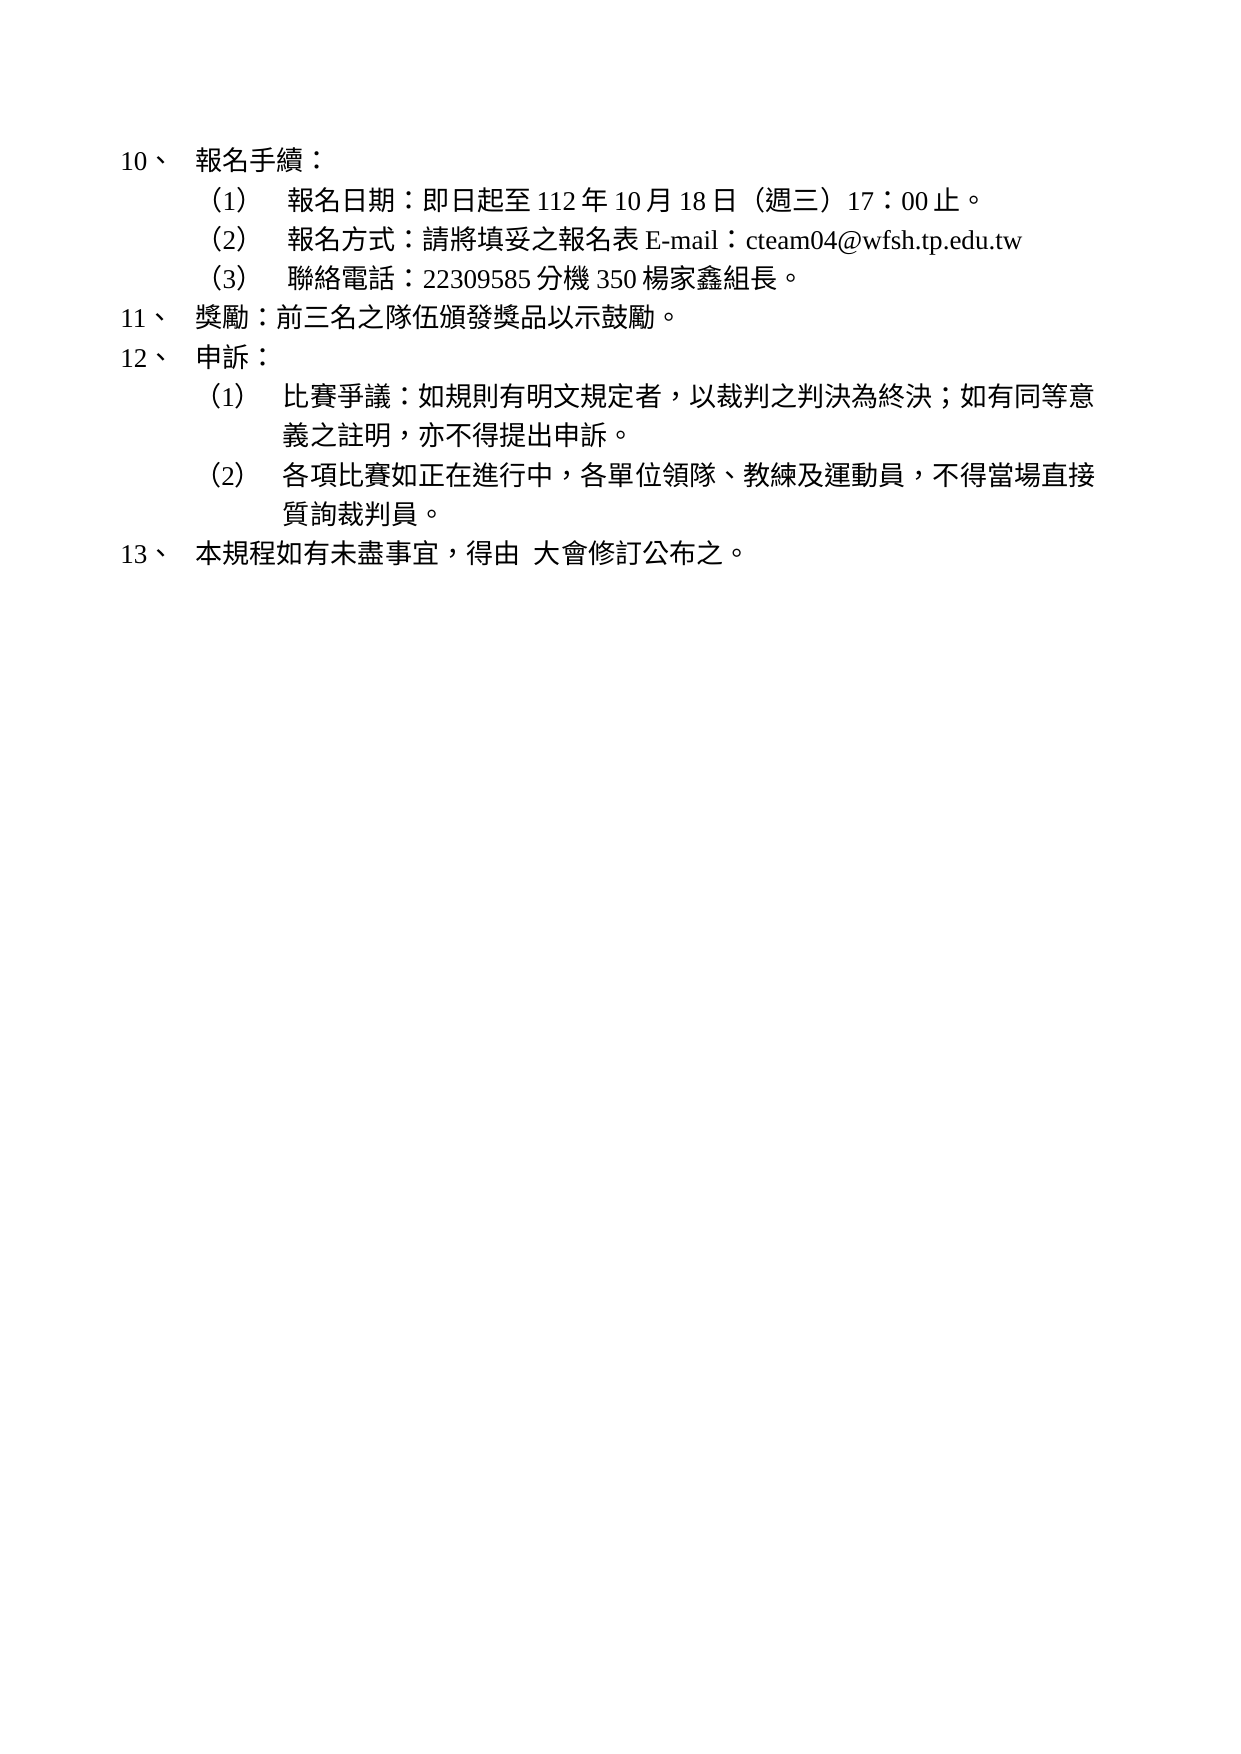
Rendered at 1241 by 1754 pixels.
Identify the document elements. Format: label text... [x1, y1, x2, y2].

list 報名手續： [120, 139, 1120, 179]
list 各項比賽如正在進行中，各單位領隊、教練及運動員，不得當場直接質詢裁判員。 [194, 453, 1120, 532]
list 獎勵：前三名之隊伍頒發獎品以示鼓勵。 [120, 296, 1120, 336]
list 比賽爭議：如規則有明文規定者，以裁判之判決為終決；如有同等意義之註明，亦不得提出申訴。 [194, 375, 1120, 453]
list 本規程如有未盡事宜，得由 大會修訂公布之。 [120, 532, 1120, 571]
list 報名日期：即日起至112年10月18日（週三）17：00止。 [195, 179, 1120, 218]
list 聯絡電話：22309585分機350楊家鑫組長。 [195, 257, 1120, 296]
list 報名方式：請將填妥之報名表E-mail：cteam04@wfsh.tp.edu.tw [195, 218, 1120, 257]
list 申訴： [120, 336, 1120, 375]
